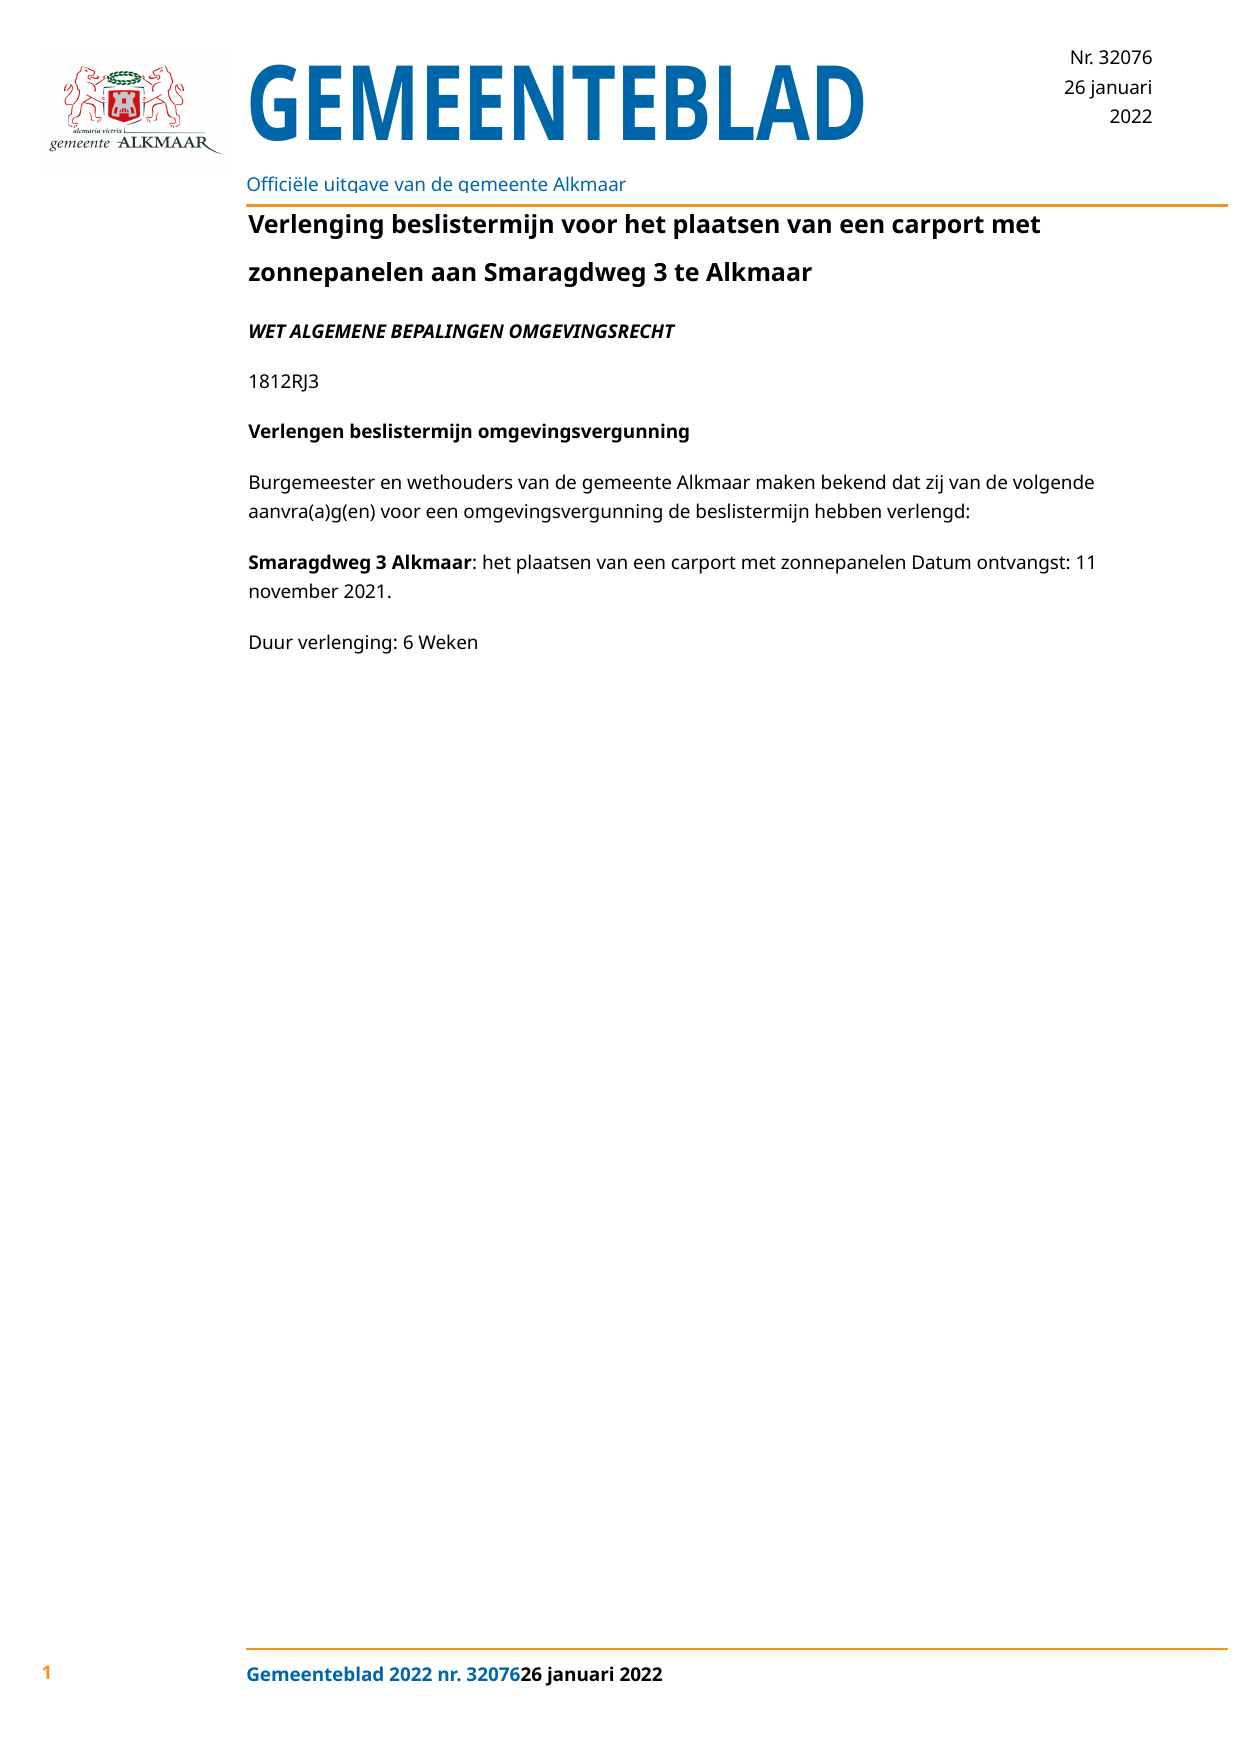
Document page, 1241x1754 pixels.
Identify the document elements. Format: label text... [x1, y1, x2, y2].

text Verlenging beslistermijn voor het plaatsen van een carport met zonnepanelen aan Smaragdweg 3 te Alkmaar [248, 207, 1152, 288]
text Burgemeester en wethouders van de gemeente Alkmaar maken bekend dat zij van de volgende aanvra(a)g(en) voor een omgevingsvergunning de beslistermijn hebben verlengd: [248, 469, 1152, 524]
text 1812RJ3 [248, 368, 1152, 394]
text Duur verlenging: 6 Weken [248, 629, 1152, 655]
picture [41, 47, 231, 172]
text Verlengen beslistermijn omgevingsvergunning [248, 419, 1152, 444]
text WET ALGEMENE BEPALINGEN OMGEVINGSRECHT [248, 318, 1152, 344]
text Smaragdweg 3 Alkmaar: het plaatsen van een carport met zonnepanelen Datum ontvangst: 11 november 2021. [248, 549, 1152, 604]
